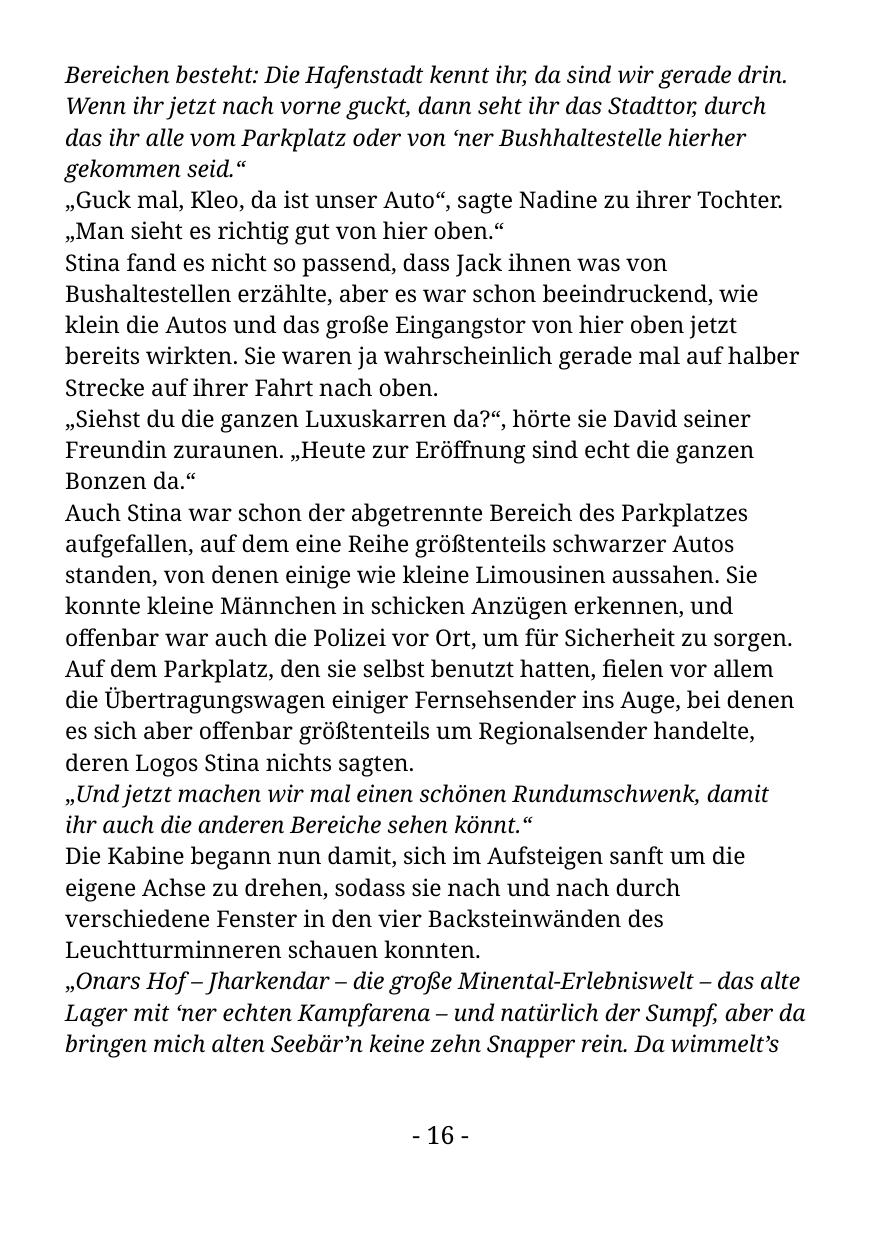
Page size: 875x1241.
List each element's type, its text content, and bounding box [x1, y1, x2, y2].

text Bereichen besteht: Die Hafenstadt kennt ihr, da sind wir gerade drin. Wenn ihr jetzt nach vorne guckt, dann seht ihr das Stadttor, durch das ihr alle vom Parkplatz oder von ‘ner Bushhaltestelle hierher gekommen seid.“ „Guck mal, Kleo, da ist unser Auto“, sagte Nadine zu ihrer Tochter. „Man sieht es richtig gut von hier oben.“ Stina fand es nicht so passend, dass Jack ihnen was von Bushaltestellen erzählte, aber es war schon beeindruckend, wie klein die Autos und das große Eingangstor von hier oben jetzt bereits wirkten. Sie waren ja wahrscheinlich gerade mal auf halber Strecke auf ihrer Fahrt nach oben. „Siehst du die ganzen Luxuskarren da?“, hörte sie David seiner Freundin zuraunen. „Heute zur Eröffnung sind echt die ganzen Bonzen da.“ Auch Stina war schon der abgetrennte Bereich des Parkplatzes aufgefallen, auf dem eine Reihe größtenteils schwarzer Autos standen, von denen einige wie kleine Limousinen aussahen. Sie konnte kleine Männchen in schicken Anzügen erkennen, und offenbar war auch die Polizei vor Ort, um für Sicherheit zu sorgen. Auf dem Parkplatz, den sie selbst benutzt hatten, fielen vor allem die Übertragungswagen einiger Fernsehsender ins Auge, bei denen es sich aber offenbar größtenteils um Regionalsender handelte, deren Logos Stina nichts sagten. „Und jetzt machen wir mal einen schönen Rundumschwenk, damit ihr auch die anderen Bereiche sehen könnt.“ Die Kabine begann nun damit, sich im Aufsteigen sanft um die eigene Achse zu drehen, sodass sie nach und nach durch verschiedene Fenster in den vier Backsteinwänden des Leuchtturminneren schauen konnten. „Onars Hof – Jharkendar – die große Minental-Erlebniswelt – das alte Lager mit ‘ner echten Kampfarena – und natürlich der Sumpf, aber da bringen mich alten Seebär’n keine zehn Snapper rein. Da wimmelt’s [65, 59, 809, 1059]
